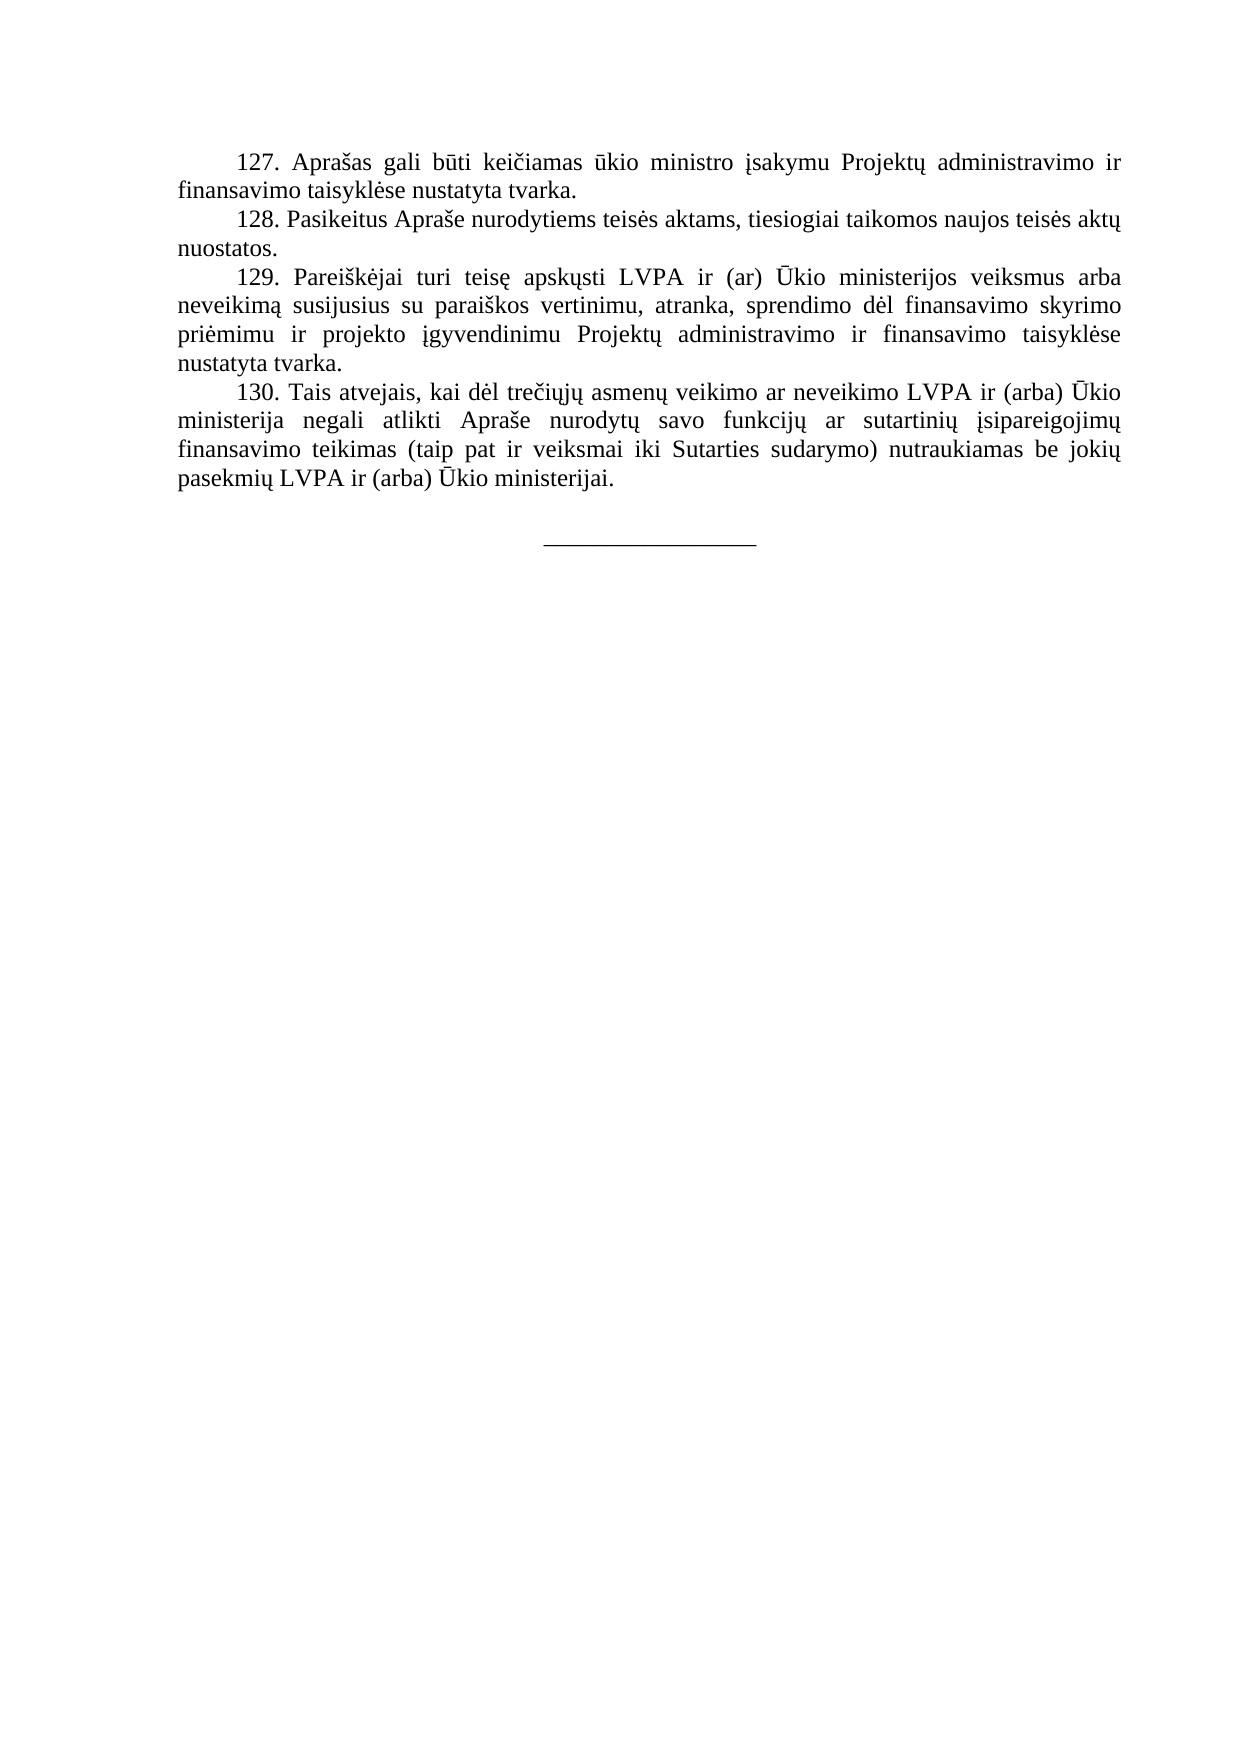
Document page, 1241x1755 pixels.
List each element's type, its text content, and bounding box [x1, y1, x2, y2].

text 129. Pareiškėjai turi teisę apskųsti LVPA ir (ar) Ūkio ministerijos veiksmus arba neveikimą susijusius su paraiškos vertinimu, atranka, sprendimo dėl finansavimo skyrimo priėmimu ir projekto įgyvendinimu Projektų administravimo ir finansavimo taisyklėse nustatyta tvarka. [177, 262, 1122, 377]
text _________________ [177, 521, 1122, 549]
text 127. Aprašas gali būti keičiamas ūkio ministro įsakymu Projektų administravimo ir finansavimo taisyklėse nustatyta tvarka. [177, 147, 1122, 204]
text 128. Pasikeitus Apraše nurodytiems teisės aktams, tiesiogiai taikomos naujos teisės aktų nuostatos. [177, 204, 1122, 262]
text 130. Tais atvejais, kai dėl trečiųjų asmenų veikimo ar neveikimo LVPA ir (arba) Ūkio ministerija negali atlikti Apraše nurodytų savo funkcijų ar sutartinių įsipareigojimų finansavimo teikimas (taip pat ir veiksmai iki Sutarties sudarymo) nutraukiamas be jokių pasekmių LVPA ir (arba) Ūkio ministerijai. [177, 377, 1122, 492]
